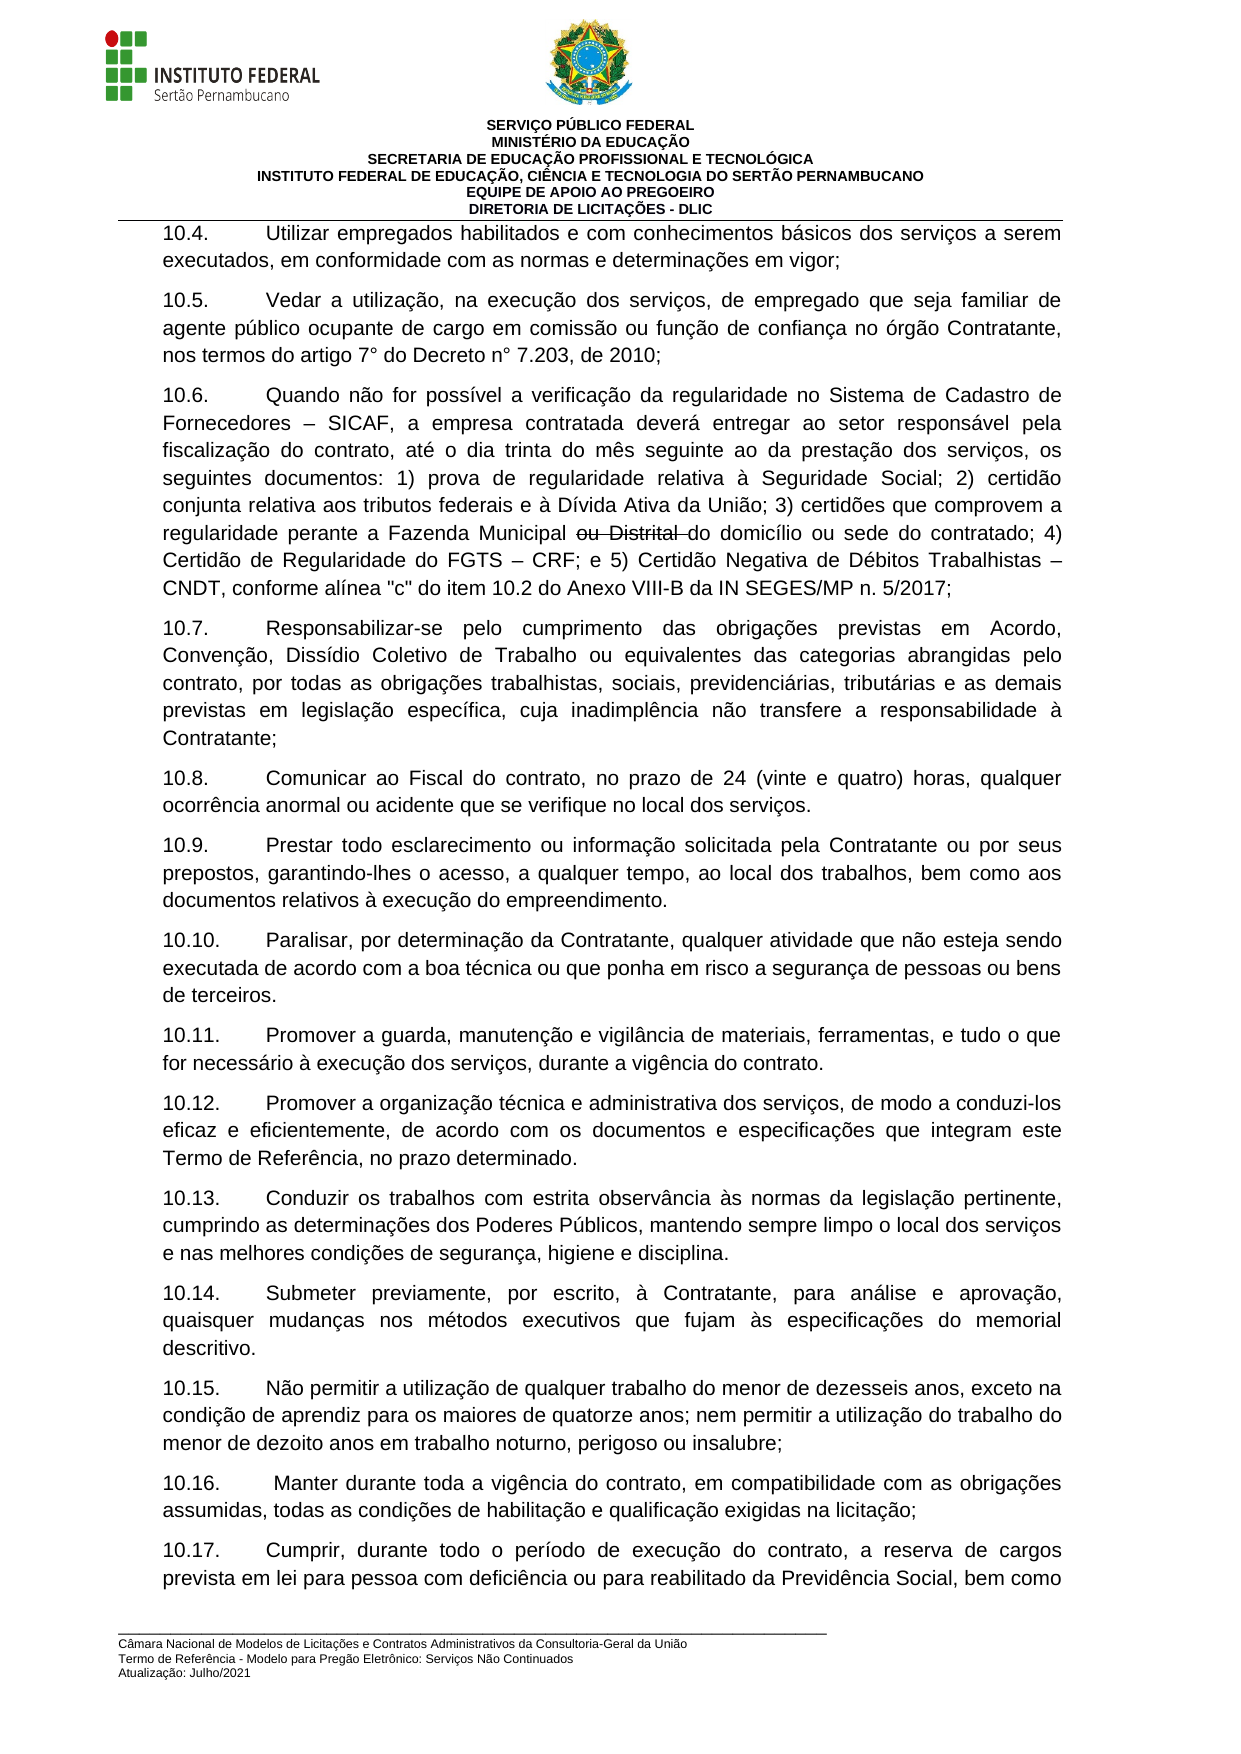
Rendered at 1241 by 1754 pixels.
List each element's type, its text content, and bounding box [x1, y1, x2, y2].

list Vedar a utilização, na execução dos serviços, de empregado que seja familiar de agente público ocupante de cargo em comissão ou função de confiança no órgão Contratante, nos termos do artigo 7° do Decreto n° 7.203, de 2010; [162, 288, 1063, 367]
picture [105, 30, 320, 101]
list Manter durante toda a vigência do contrato, em compatibilidade com as obrigações assumidas, todas as condições de habilitação e qualificação exigidas na licitação; [162, 1471, 1063, 1522]
list Conduzir os trabalhos com estrita observância às normas da legislação pertinente, cumprindo as determinações dos Poderes Públicos, mantendo sempre limpo o local dos serviços e nas melhores condições de segurança, higiene e disciplina. [162, 1186, 1063, 1265]
list Responsabilizar-se pelo cumprimento das obrigações previstas em Acordo, Convenção, Dissídio Coletivo de Trabalho ou equivalentes das categorias abrangidas pelo contrato, por todas as obrigações trabalhistas, sociais, previdenciárias, tributárias e as demais previstas em legislação específica, cuja inadimplência não transfere a responsabilidade à Contratante; [162, 616, 1063, 750]
list Submeter previamente, por escrito, à Contratante, para análise e aprovação, quaisquer mudanças nos métodos executivos que fujam às especificações do memorial descritivo. [162, 1281, 1063, 1360]
list Paralisar, por determinação da Contratante, qualquer atividade que não esteja sendo executada de acordo com a boa técnica ou que ponha em risco a segurança de pessoas ou bens de terceiros. [162, 928, 1063, 1007]
list Promover a guarda, manutenção e vigilância de materiais, ferramentas, e tudo o que for necessário à execução dos serviços, durante a vigência do contrato. [162, 1023, 1063, 1075]
picture [545, 19, 633, 105]
list Comunicar ao Fiscal do contrato, no prazo de 24 (vinte e quatro) horas, qualquer ocorrência anormal ou acidente que se verifique no local dos serviços. [162, 766, 1063, 817]
list Não permitir a utilização de qualquer trabalho do menor de dezesseis anos, exceto na condição de aprendiz para os maiores de quatorze anos; nem permitir a utilização do trabalho do menor de dezoito anos em trabalho noturno, perigoso ou insalubre; [162, 1376, 1063, 1455]
list Prestar todo esclarecimento ou informação solicitada pela Contratante ou por seus prepostos, garantindo-lhes o acesso, a qualquer tempo, ao local dos trabalhos, bem como aos documentos relativos à execução do empreendimento. [162, 833, 1063, 912]
list Promover a organização técnica e administrativa dos serviços, de modo a conduzi-los eficaz e eficientemente, de acordo com os documentos e especificações que integram este Termo de Referência, no prazo determinado. [162, 1091, 1063, 1170]
list Utilizar empregados habilitados e com conhecimentos básicos dos serviços a serem executados, em conformidade com as normas e determinações em vigor; [162, 221, 1063, 272]
list Cumprir, durante todo o período de execução do contrato, a reserva de cargos prevista em lei para pessoa com deficiência ou para reabilitado da Previdência Social, bem como [162, 1538, 1063, 1590]
list Quando não for possível a verificação da regularidade no Sistema de Cadastro de Fornecedores – SICAF, a empresa contratada deverá entregar ao setor responsável pela fiscalização do contrato, até o dia trinta do mês seguinte ao da prestação dos serviços, os seguintes documentos: 1) prova de regularidade relativa à Seguridade Social; 2) certidão conjunta relativa aos tributos federais e à Dívida Ativa da União; 3) certidões que comprovem a regularidade perante a Fazenda Municipal ou Distrital do domicílio ou sede do contratado; 4) Certidão de Regularidade do FGTS – CRF; e 5) Certidão Negativa de Débitos Trabalhistas – CNDT, conforme alínea "c" do item 10.2 do Anexo VIII-B da IN SEGES/MP n. 5/2017; [162, 383, 1063, 600]
